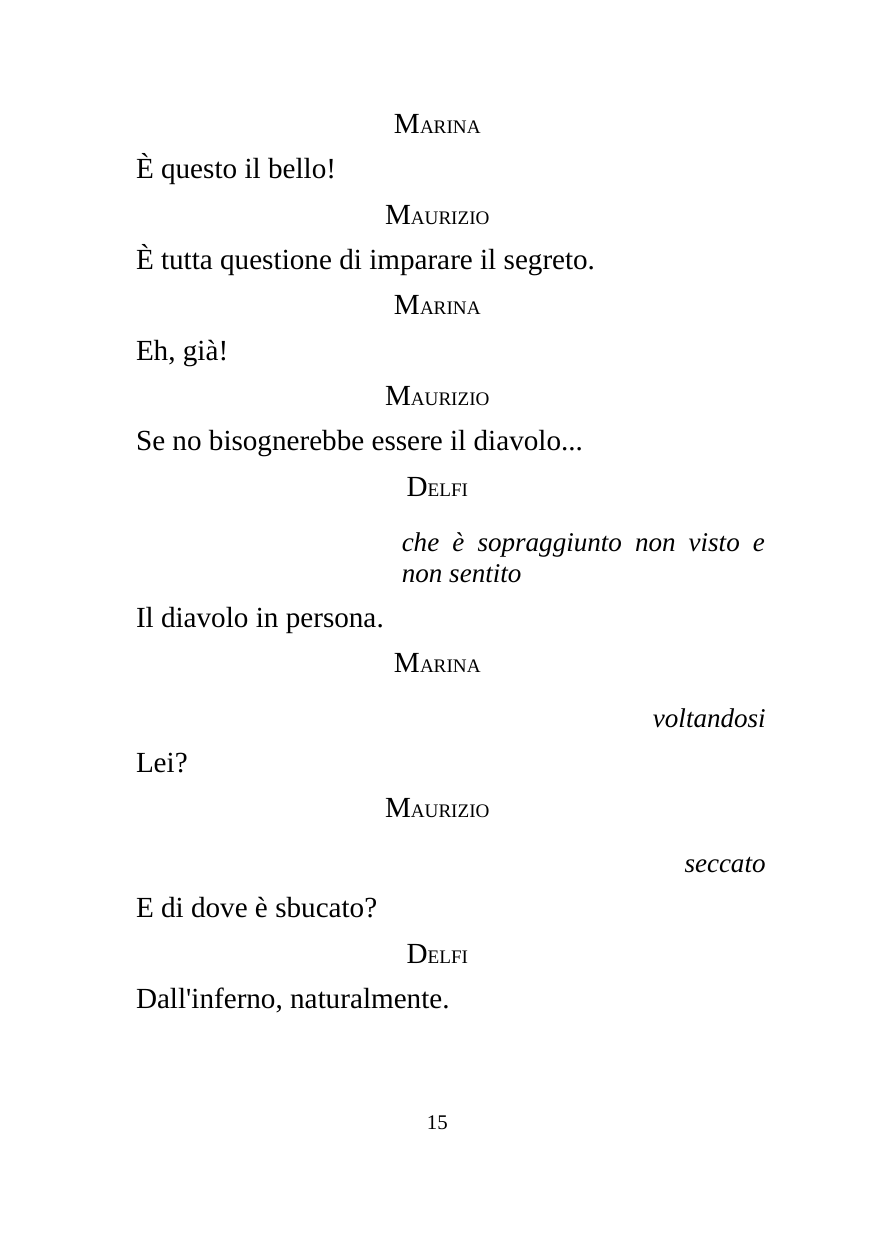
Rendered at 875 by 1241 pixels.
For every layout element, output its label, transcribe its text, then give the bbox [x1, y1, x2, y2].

text È tutta questione di imparare il segreto. [106, 242, 768, 276]
text E di dove è sbucato? [106, 891, 768, 924]
text Delfi [106, 469, 768, 502]
text Lei? [106, 745, 768, 779]
text Marina [106, 106, 768, 140]
text È questo il bello! [106, 152, 768, 185]
text voltandosi [402, 702, 768, 733]
text Il diavolo in persona. [106, 600, 768, 633]
text Maurizio [106, 197, 768, 230]
text che è sopraggiunto non visto e non sentito [402, 526, 768, 588]
text Delfi [106, 936, 768, 969]
text Se no bisognerebbe essere il diavolo... [106, 423, 768, 457]
text Eh, già! [106, 333, 768, 366]
text Dall'inferno, naturalmente. [106, 981, 768, 1015]
text Marina [106, 645, 768, 679]
text Maurizio [106, 378, 768, 412]
text seccato [402, 848, 768, 879]
text Maurizio [106, 791, 768, 824]
text Marina [106, 287, 768, 321]
